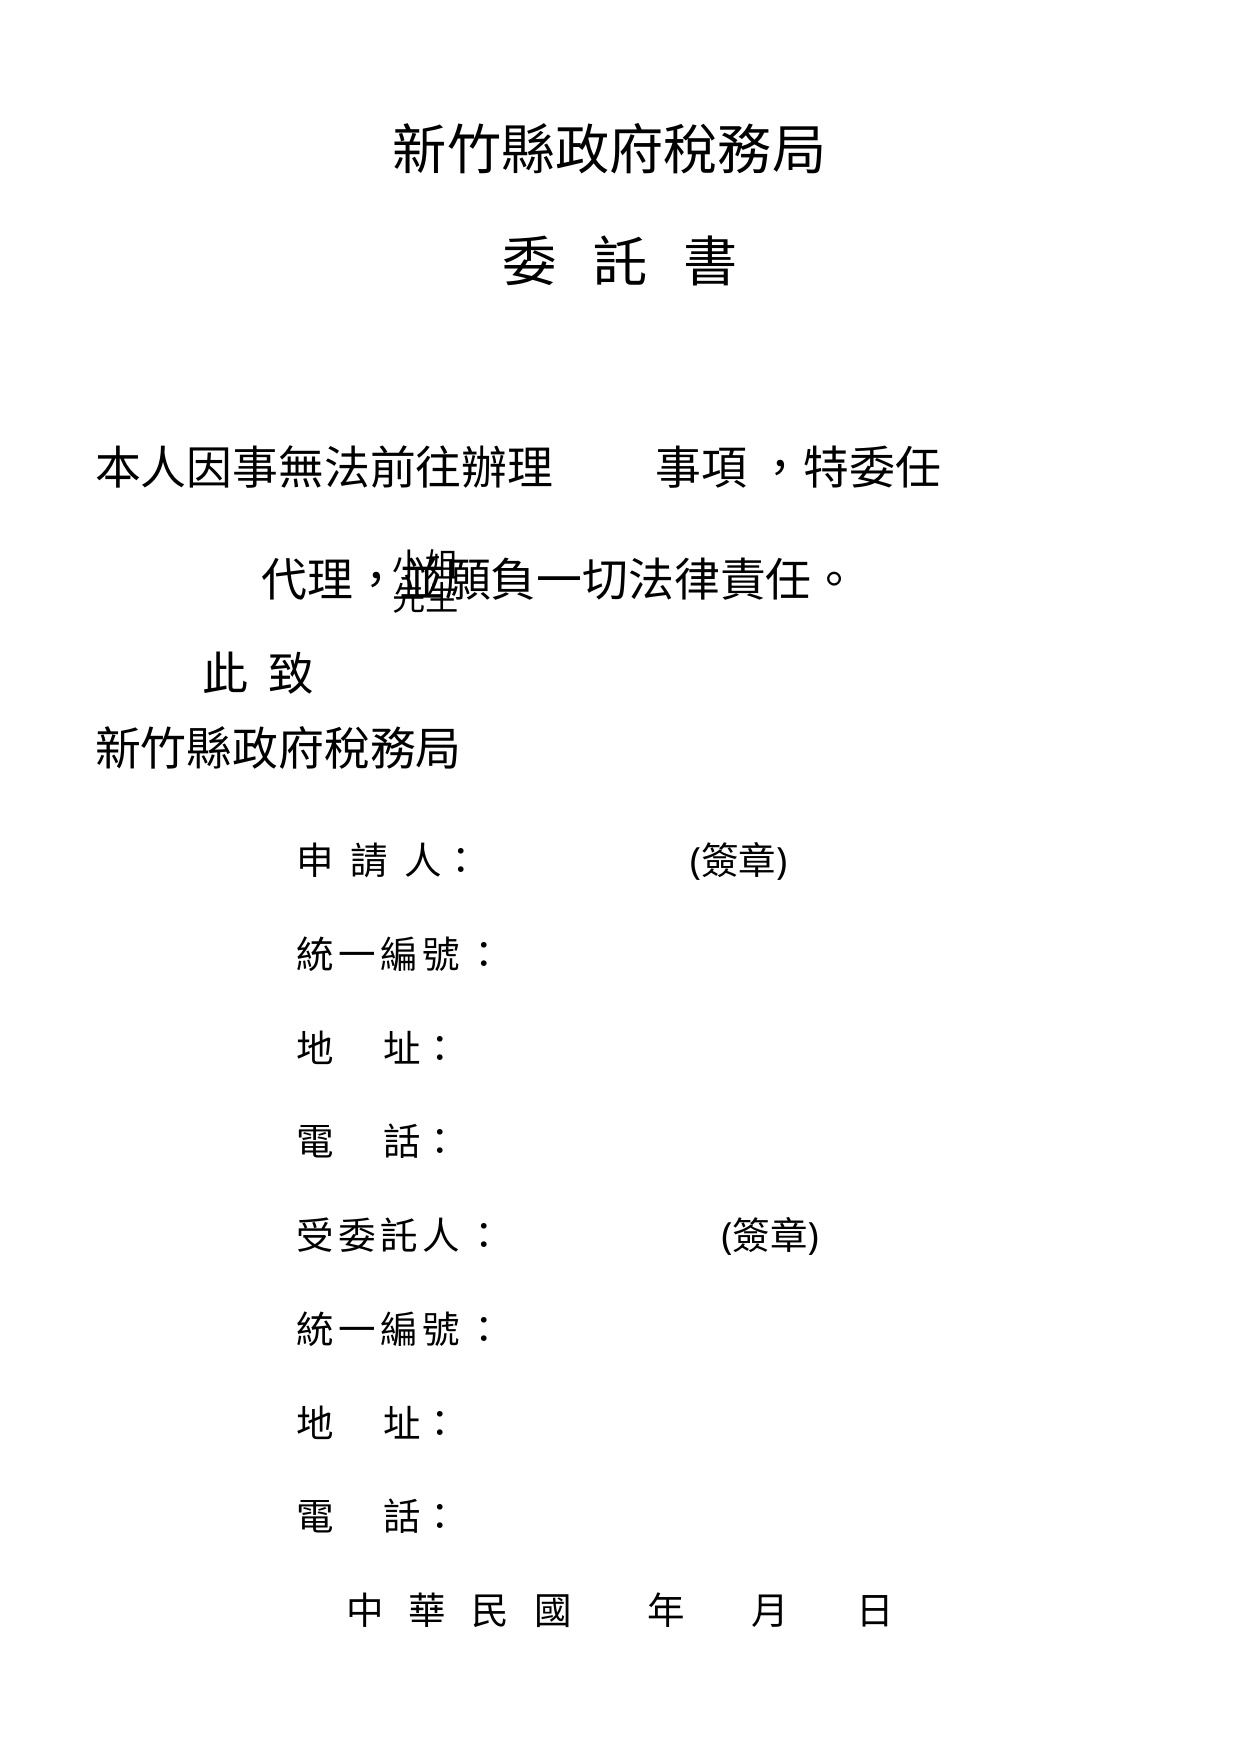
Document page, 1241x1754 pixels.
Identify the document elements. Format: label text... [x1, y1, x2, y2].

text 中 華 民 國 年 月 日 [71, 1571, 1169, 1646]
text 先生 [392, 584, 471, 617]
text 新竹縣政府稅務局 [71, 708, 1169, 783]
text 統一編號： [296, 914, 1169, 989]
text 新竹縣政府稅務局 [71, 89, 1169, 202]
text 委 託 書 [71, 202, 1169, 314]
text 地 址： [296, 1008, 1169, 1083]
text 統一編號： [296, 1289, 1169, 1364]
text 本人因事無法前往辦理 事項 ，特委任 [71, 427, 1169, 502]
text 地 址： [296, 1383, 1169, 1458]
text 電 話： [296, 1477, 1169, 1552]
text 代理，並願負一切法律責任。 [71, 539, 1169, 614]
text 申 請 人： (簽章) [296, 821, 1169, 896]
text 受委託人： (簽章) [296, 1196, 1169, 1271]
text 電 話： [296, 1102, 1169, 1177]
text 小姐 [392, 551, 471, 584]
text 此 致 [202, 633, 1169, 708]
